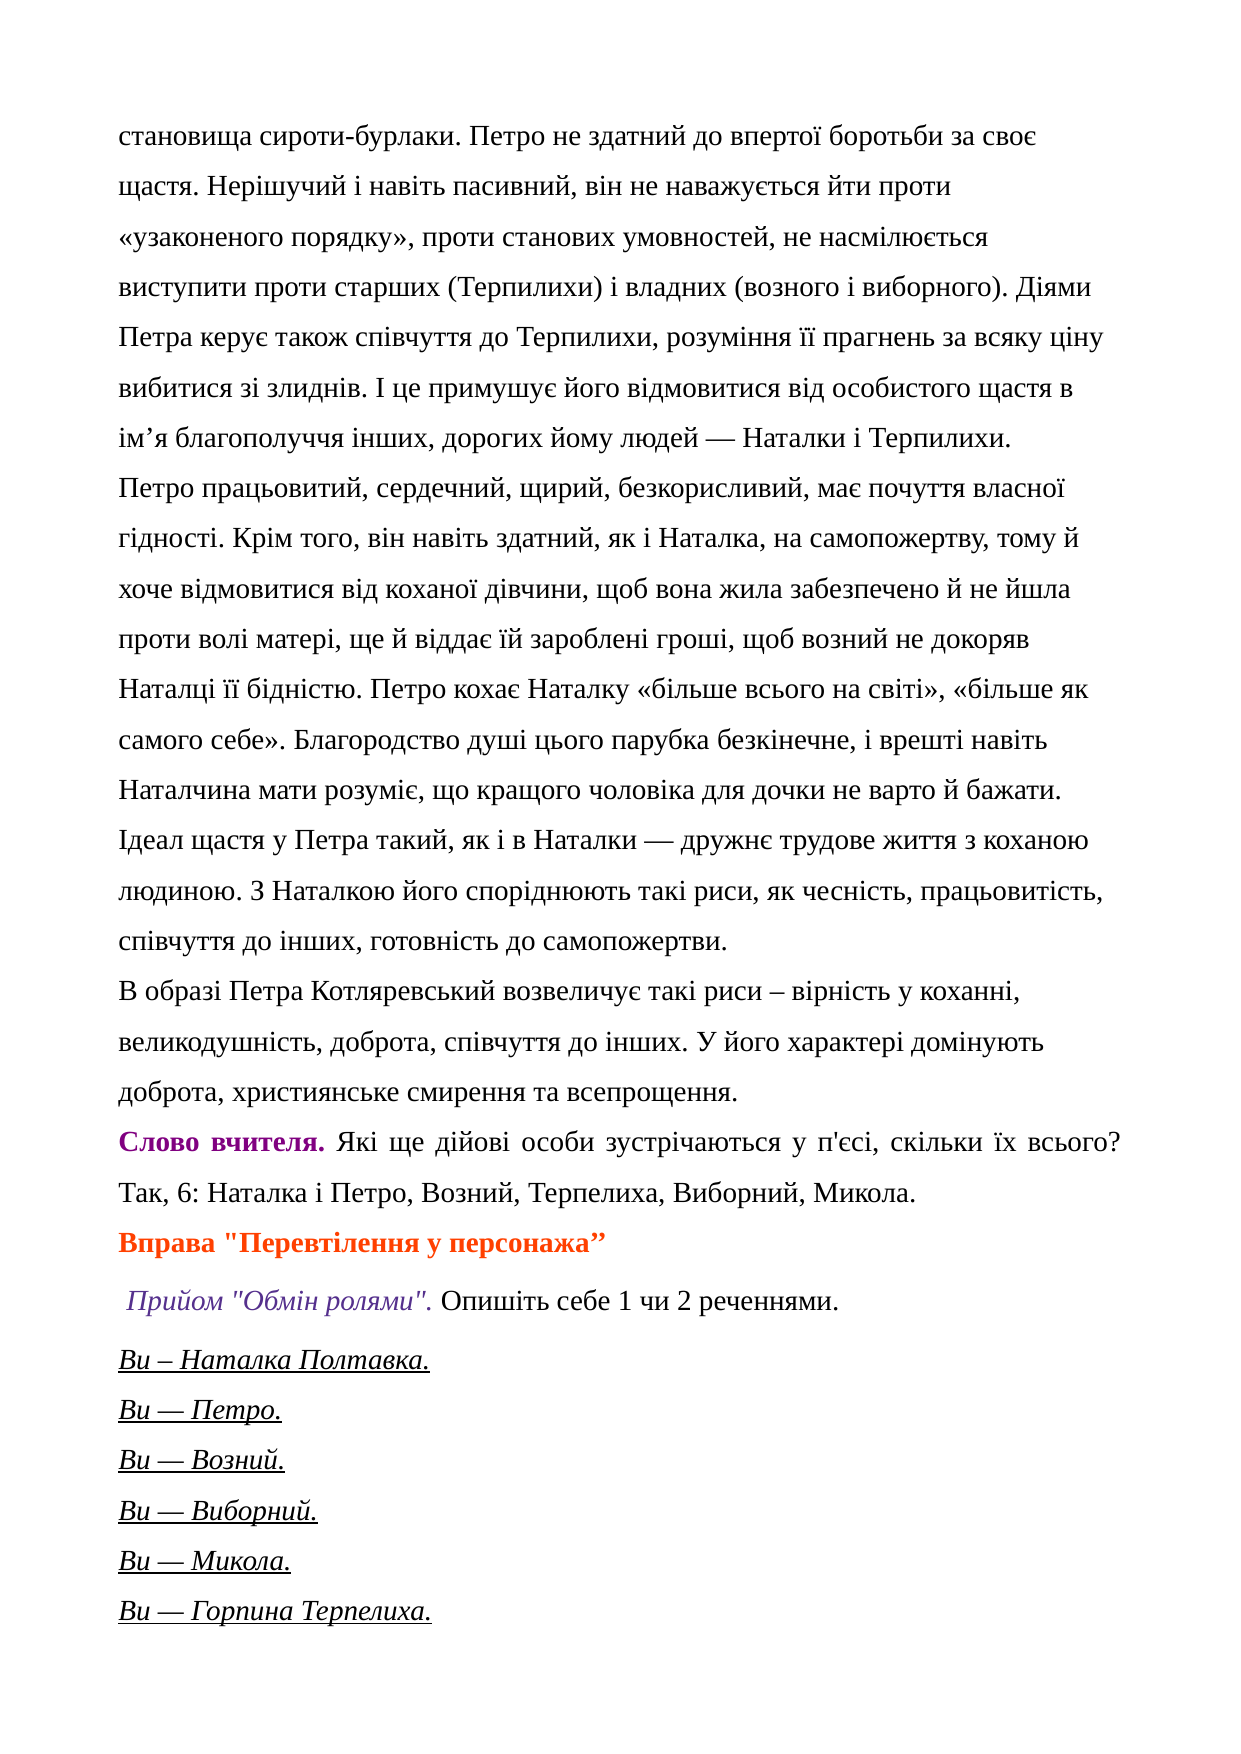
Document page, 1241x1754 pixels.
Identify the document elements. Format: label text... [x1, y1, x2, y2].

text Ви — Виборний. [118, 1493, 1122, 1526]
text Ви — Микола. [118, 1543, 1122, 1577]
text Ви — Возний. [118, 1442, 1122, 1476]
text Ви – Наталка Полтавка. [118, 1342, 1122, 1375]
text Ви — Петро. [118, 1392, 1122, 1426]
text Слово вчителя. Які ще дійові особи зустрічаються у п'єсі, скільки їх всього? Так, 6: Наталка і Петро, Возний, Терпелиха, Виборний, Микола. [118, 1124, 1122, 1208]
text Прийом "Обмін ролями". Опишіть себе 1 чи 2 реченнями. [126, 1283, 1114, 1317]
text становища сироти-бурлаки. Петро не здатний до впертої боротьби за своє щастя. Нерішучий і навіть пасивний, він не наважується йти проти «узаконеного порядку», проти станових умовностей, не насмілюється виступити проти старших (Терпилихи) і владних (возного і виборного). Діями Петра керує також співчуття до Терпилихи, розуміння її прагнень за всяку ціну вибитися зі злиднів. І це примушує його відмовитися від особистого щастя в ім’я благополуччя інших, дорогих йому людей — Наталки і Терпилихи. Петро працьовитий, сердечний, щирий, безкорисливий, має почуття власної гідності. Крім того, він навіть здатний, як і Наталка, на самопожертву, тому й хоче відмовитися від коханої дівчини, щоб вона жила забезпечено й не йшла проти волі матері, ще й віддає їй зароблені гроші, щоб возний не докоряв Наталці її бідністю. Петро кохає Наталку «більше всього на світі», «більше як самого себе». Благородство душі цього парубка безкінечне, і врешті навіть Наталчина мати розуміє, що кращого чоловіка для дочки не варто й бажати. Ідеал щастя у Петра такий, як і в Наталки — дружнє трудове життя з коханою людиною. З Наталкою його споріднюють такі риси, як чесність, працьовитість, співчуття до інших, готовність до самопожертви. В образі Петра Котляревський возвеличує такі риси – вірність у коханні, великодушність, доброта, співчуття до інших. У його характері домінують доброта, християнське смирення та всепрощення. [118, 118, 1122, 1108]
text Вправа "Перевтілення у персонажа’’ [118, 1225, 1122, 1258]
text Ви — Горпина Терпелиха. [118, 1593, 1122, 1627]
